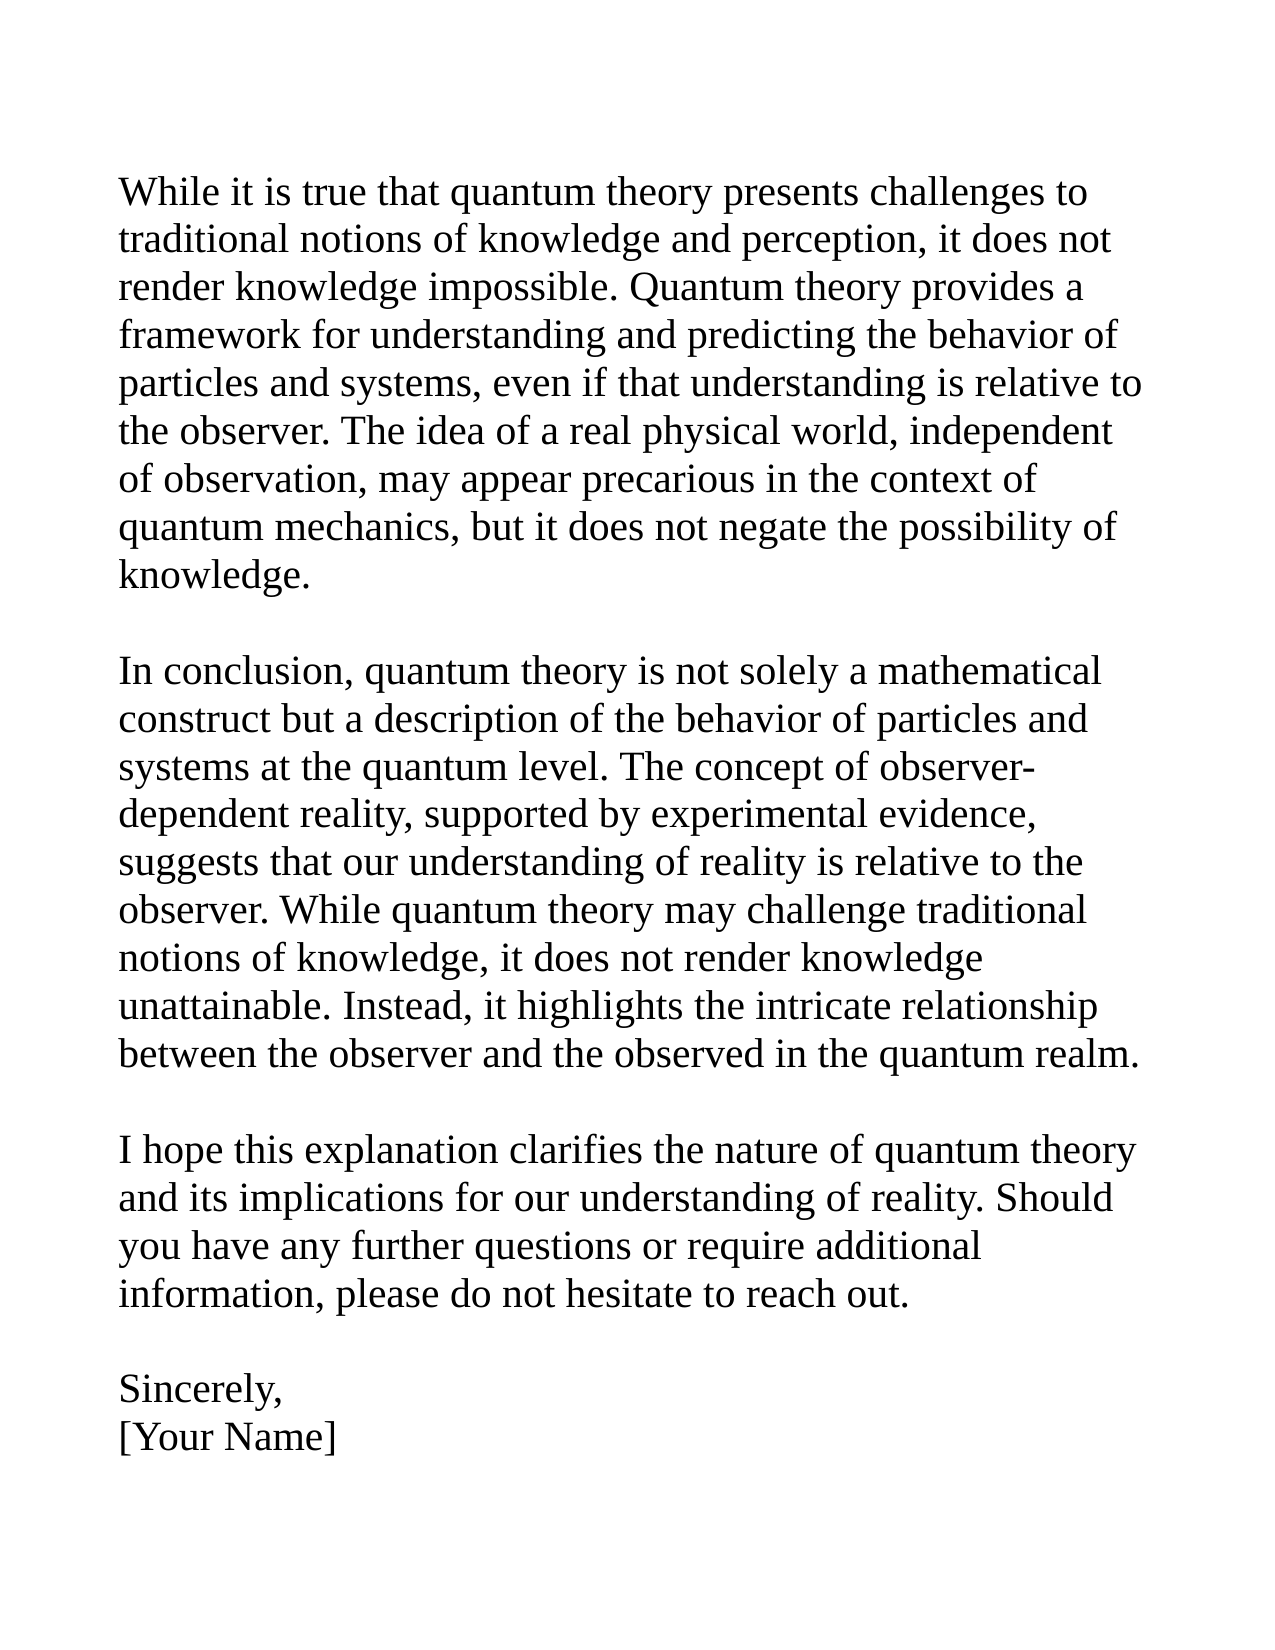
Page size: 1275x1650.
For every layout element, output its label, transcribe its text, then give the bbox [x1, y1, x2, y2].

text While it is true that quantum theory presents challenges to traditional notions of knowledge and perception, it does not render knowledge impossible. Quantum theory provides a framework for understanding and predicting the behavior of particles and systems, even if that understanding is relative to the observer. The idea of a real physical world, independent of observation, may appear precarious in the context of quantum mechanics, but it does not negate the possibility of knowledge. [118, 166, 1157, 597]
text Sincerely, [118, 1364, 1157, 1412]
text In conclusion, quantum theory is not solely a mathematical construct but a description of the behavior of particles and systems at the quantum level. The concept of observer-dependent reality, supported by experimental evidence, suggests that our understanding of reality is relative to the observer. While quantum theory may challenge traditional notions of knowledge, it does not render knowledge unattainable. Instead, it highlights the intricate relationship between the observer and the observed in the quantum realm. [118, 645, 1157, 1076]
text I hope this explanation clarifies the nature of quantum theory and its implications for our understanding of reality. Should you have any further questions or require additional information, please do not hesitate to reach out. [118, 1124, 1157, 1316]
text [Your Name] [118, 1412, 1157, 1460]
